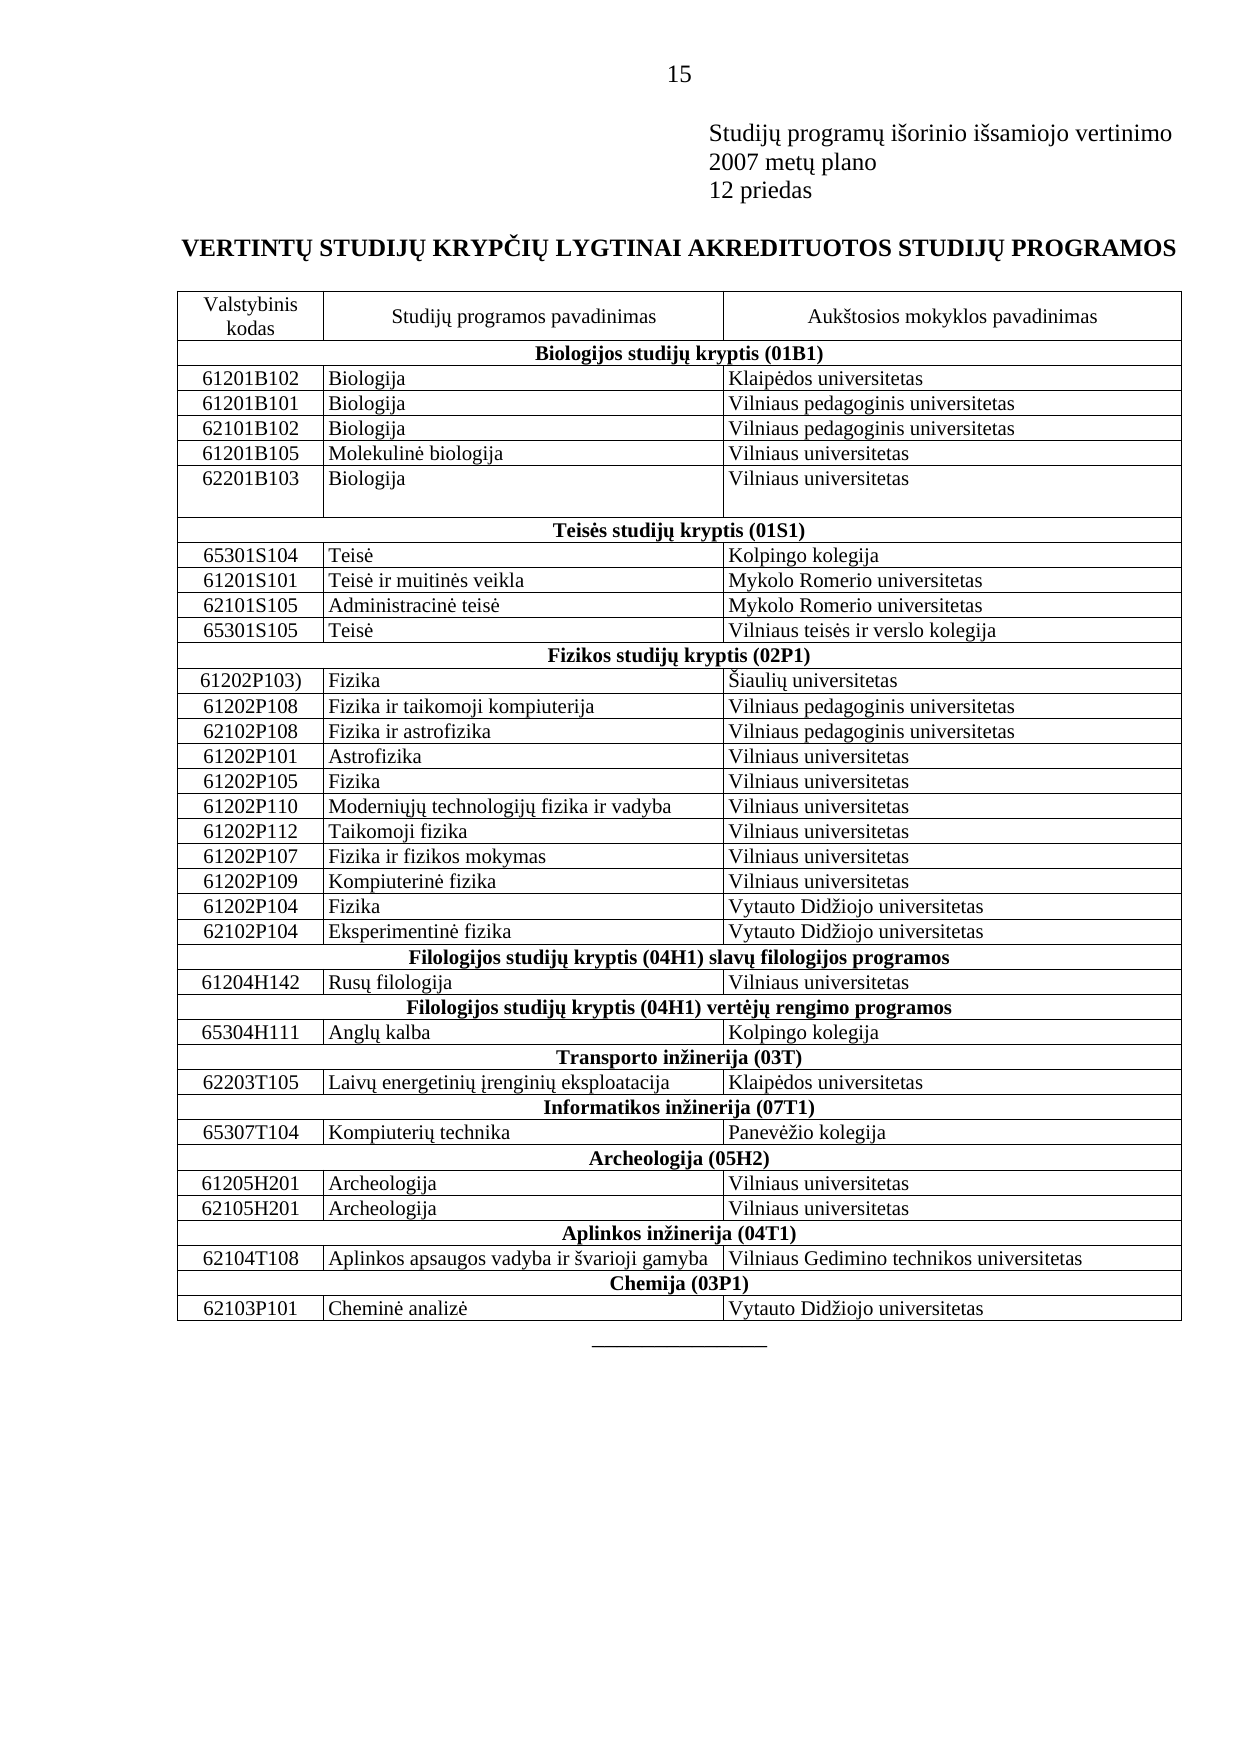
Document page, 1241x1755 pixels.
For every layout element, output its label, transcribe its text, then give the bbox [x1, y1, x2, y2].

text VERTINTŲ STUDIJŲ KRYPČIŲ LYGTINAI AKREDITUOTOS STUDIJŲ PROGRAMOS [177, 233, 1181, 262]
table_cell 62201B103 [178, 466, 323, 517]
table_cell Vilniaus universitetas [724, 466, 1181, 517]
text ______________ [177, 1321, 1181, 1350]
table_header Aukštosios mokyklos pavadinimas [724, 292, 1181, 340]
table_header Studijų programos pavadinimas [324, 292, 723, 340]
text 2007 metų plano [177, 147, 1181, 176]
text 12 priedas [177, 176, 1181, 204]
text Studijų programų išorinio išsamiojo vertinimo [709, 118, 1181, 147]
table_cell Biologija [324, 466, 723, 517]
